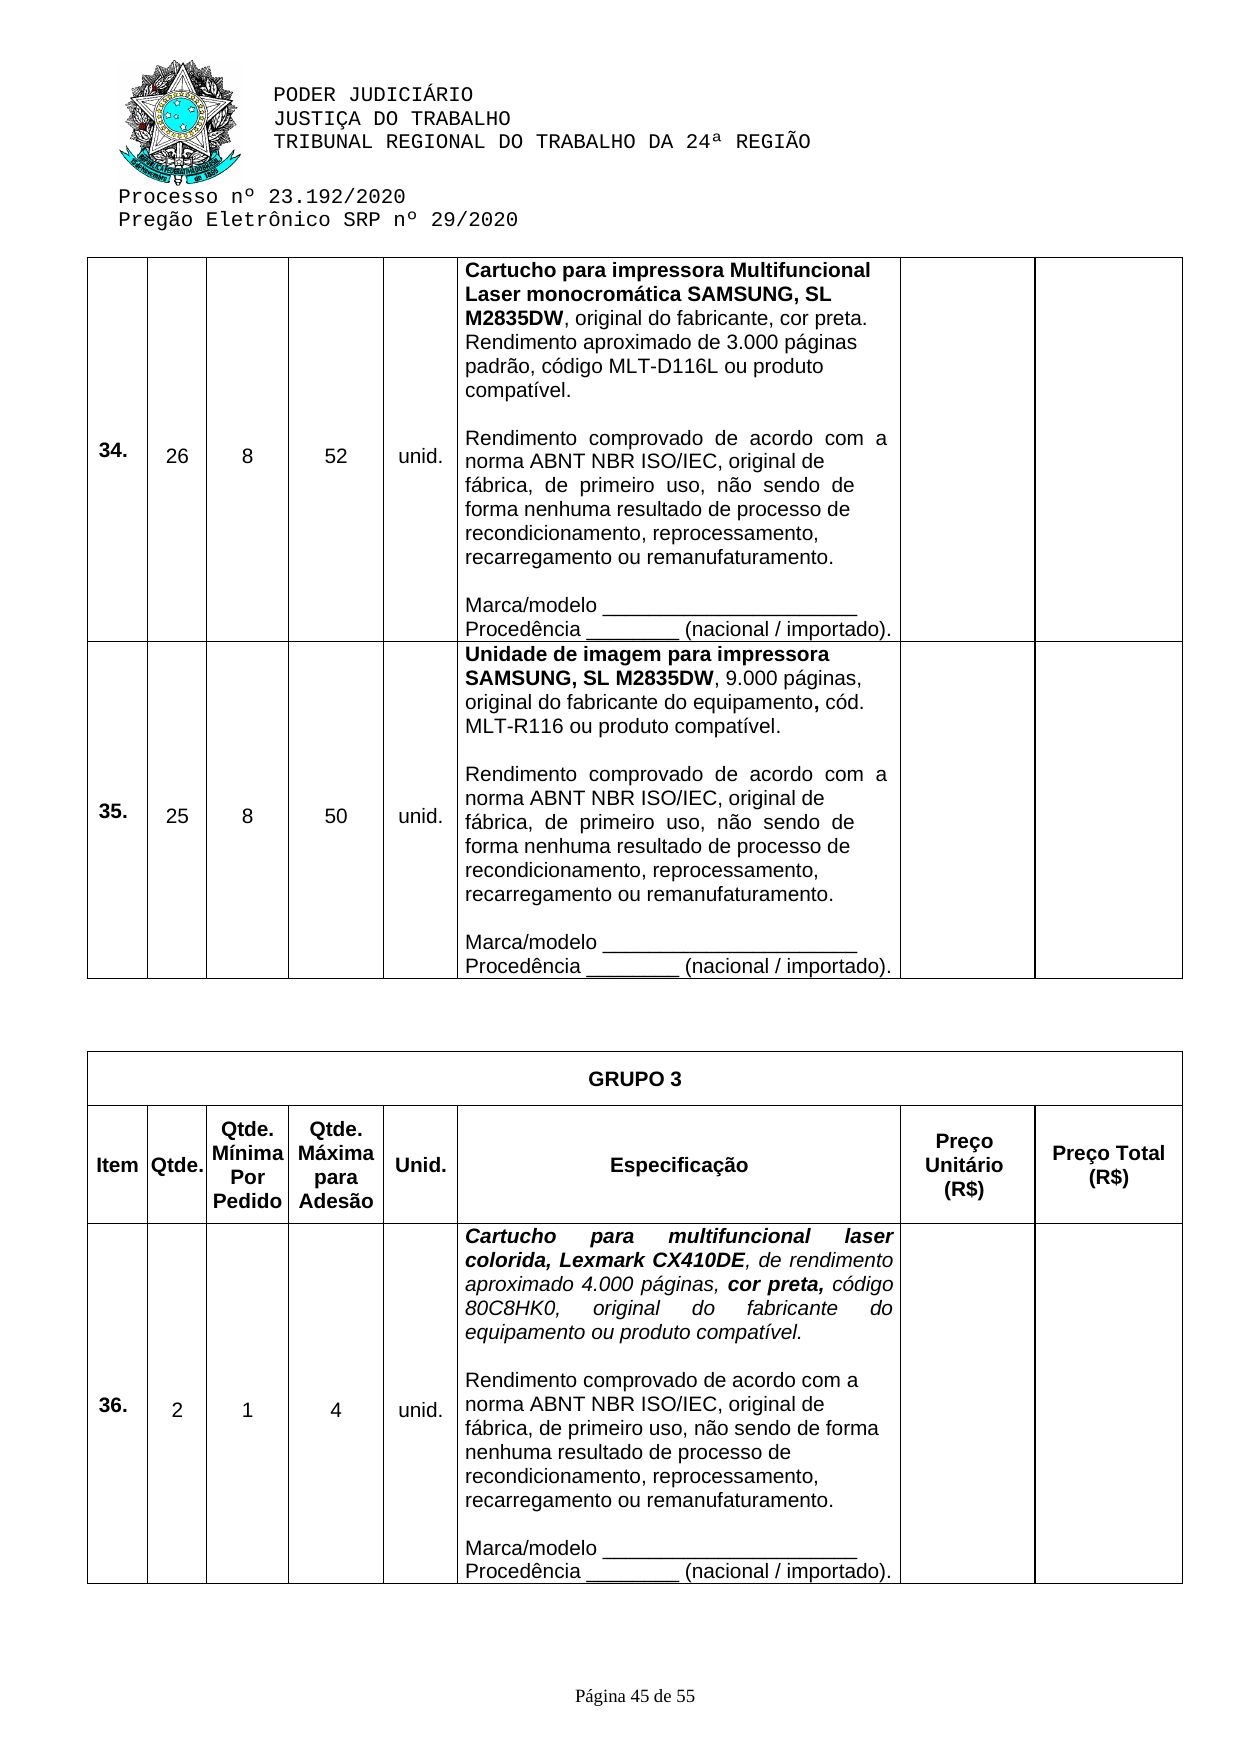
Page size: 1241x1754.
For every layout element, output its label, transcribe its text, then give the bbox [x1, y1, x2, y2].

table_cell Unid. [384, 1106, 457, 1223]
table_cell 50 [289, 642, 383, 977]
table_cell 52 [289, 258, 383, 641]
table_cell [88, 1224, 147, 1583]
table_cell 8 [207, 258, 288, 641]
table_cell unid. [384, 642, 457, 977]
table_cell [88, 642, 147, 977]
table_cell unid. [384, 258, 457, 641]
table_cell Cartucho para impressora Multifuncional Laser monocromática SAMSUNG, SL M2835DW, original do fabricante, cor preta. Rendimento aproximado de 3.000 páginas padrão, código MLT-D116L ou produto compatível. Rendimento comprovado de acordo com a norma ABNT NBR ISO/IEC, original de fábrica, de primeiro uso, não sendo de forma nenhuma resultado de processo de recondicionamento, reprocessamento, recarregamento ou remanufaturamento. Marca/modelo ______________________ Procedência ________ (nacional / importado). [458, 258, 900, 641]
table_cell 8 [207, 642, 288, 977]
table_cell [901, 1224, 1034, 1583]
table_cell [901, 258, 1034, 641]
table_cell 4 [289, 1224, 383, 1583]
table_cell [88, 258, 147, 641]
table_cell 2 [148, 1224, 206, 1583]
table_cell Qtde. Máxima para Adesão [289, 1106, 383, 1223]
table_cell [1036, 1224, 1182, 1583]
table_cell Qtde. Mínima Por Pedido [207, 1106, 288, 1223]
table_cell Qtde. [148, 1106, 206, 1223]
table_cell Preço Unitário (R$) [901, 1106, 1034, 1223]
table_cell Unidade de imagem para impressora SAMSUNG, SL M2835DW, 9.000 páginas, original do fabricante do equipamento, cód. MLT-R116 ou produto compatível. Rendimento comprovado de acordo com a norma ABNT NBR ISO/IEC, original de fábrica, de primeiro uso, não sendo de forma nenhuma resultado de processo de recondicionamento, reprocessamento, recarregamento ou remanufaturamento. Marca/modelo ______________________ Procedência ________ (nacional / importado). [458, 642, 900, 977]
picture [118, 59, 243, 186]
table_cell [901, 642, 1034, 977]
table_cell Item [88, 1106, 147, 1223]
table_cell 1 [207, 1224, 288, 1583]
table_cell Cartucho para multifuncional laser colorida, Lexmark CX410DE, de rendimento aproximado 4.000 páginas, cor preta, código 80C8HK0, original do fabricante do equipamento ou produto compatível. Rendimento comprovado de acordo com a norma ABNT NBR ISO/IEC, original de fábrica, de primeiro uso, não sendo de forma nenhuma resultado de processo de recondicionamento, reprocessamento, recarregamento ou remanufaturamento. Marca/modelo ______________________ Procedência ________ (nacional / importado). [458, 1224, 900, 1583]
table_cell 26 [148, 258, 206, 641]
table_cell 25 [148, 642, 206, 977]
table_cell Especificação [458, 1106, 900, 1223]
table_cell [1036, 258, 1182, 641]
table_cell [1036, 642, 1182, 977]
table_cell Preço Total (R$) [1036, 1106, 1182, 1223]
table_header GRUPO 3 [88, 1052, 1182, 1105]
table_cell unid. [384, 1224, 457, 1583]
